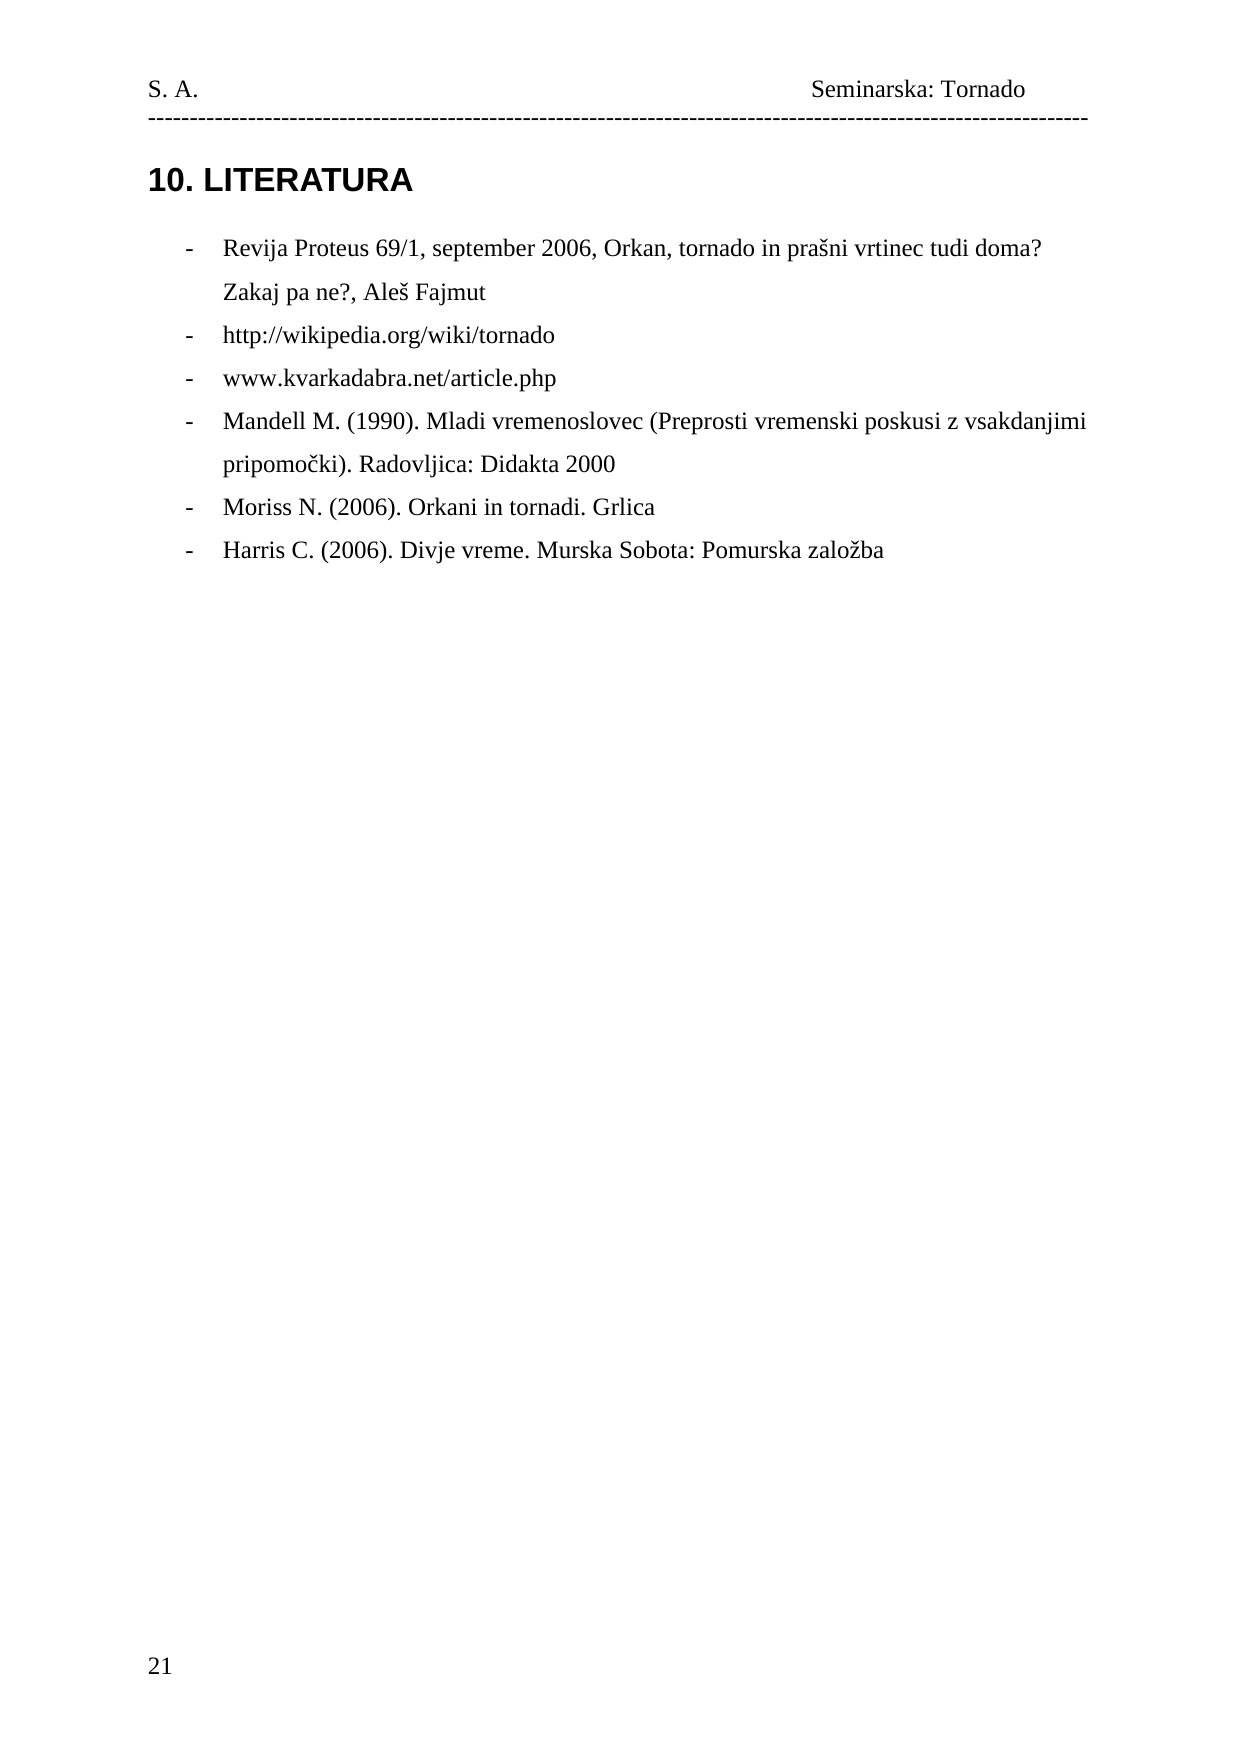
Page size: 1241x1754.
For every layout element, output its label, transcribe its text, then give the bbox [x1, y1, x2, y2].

list http://wikipedia.org/wiki/tornado [185, 320, 1093, 348]
subtitle 10. LITERATURA [148, 160, 1093, 198]
list Mandell M. (1990). Mladi vremenoslovec (Preprosti vremenski poskusi z vsakdanjimi pripomočki). Radovljica: Didakta 2000 [185, 406, 1093, 478]
list www.kvarkadabra.net/article.php [185, 363, 1093, 392]
list Harris C. (2006). Divje vreme. Murska Sobota: Pomurska založba [185, 535, 1093, 564]
list Moriss N. (2006). Orkani in tornadi. Grlica [185, 492, 1093, 521]
list Revija Proteus 69/1, september 2006, Orkan, tornado in prašni vrtinec tudi doma? Zakaj pa ne?, Aleš Fajmut [185, 233, 1093, 305]
